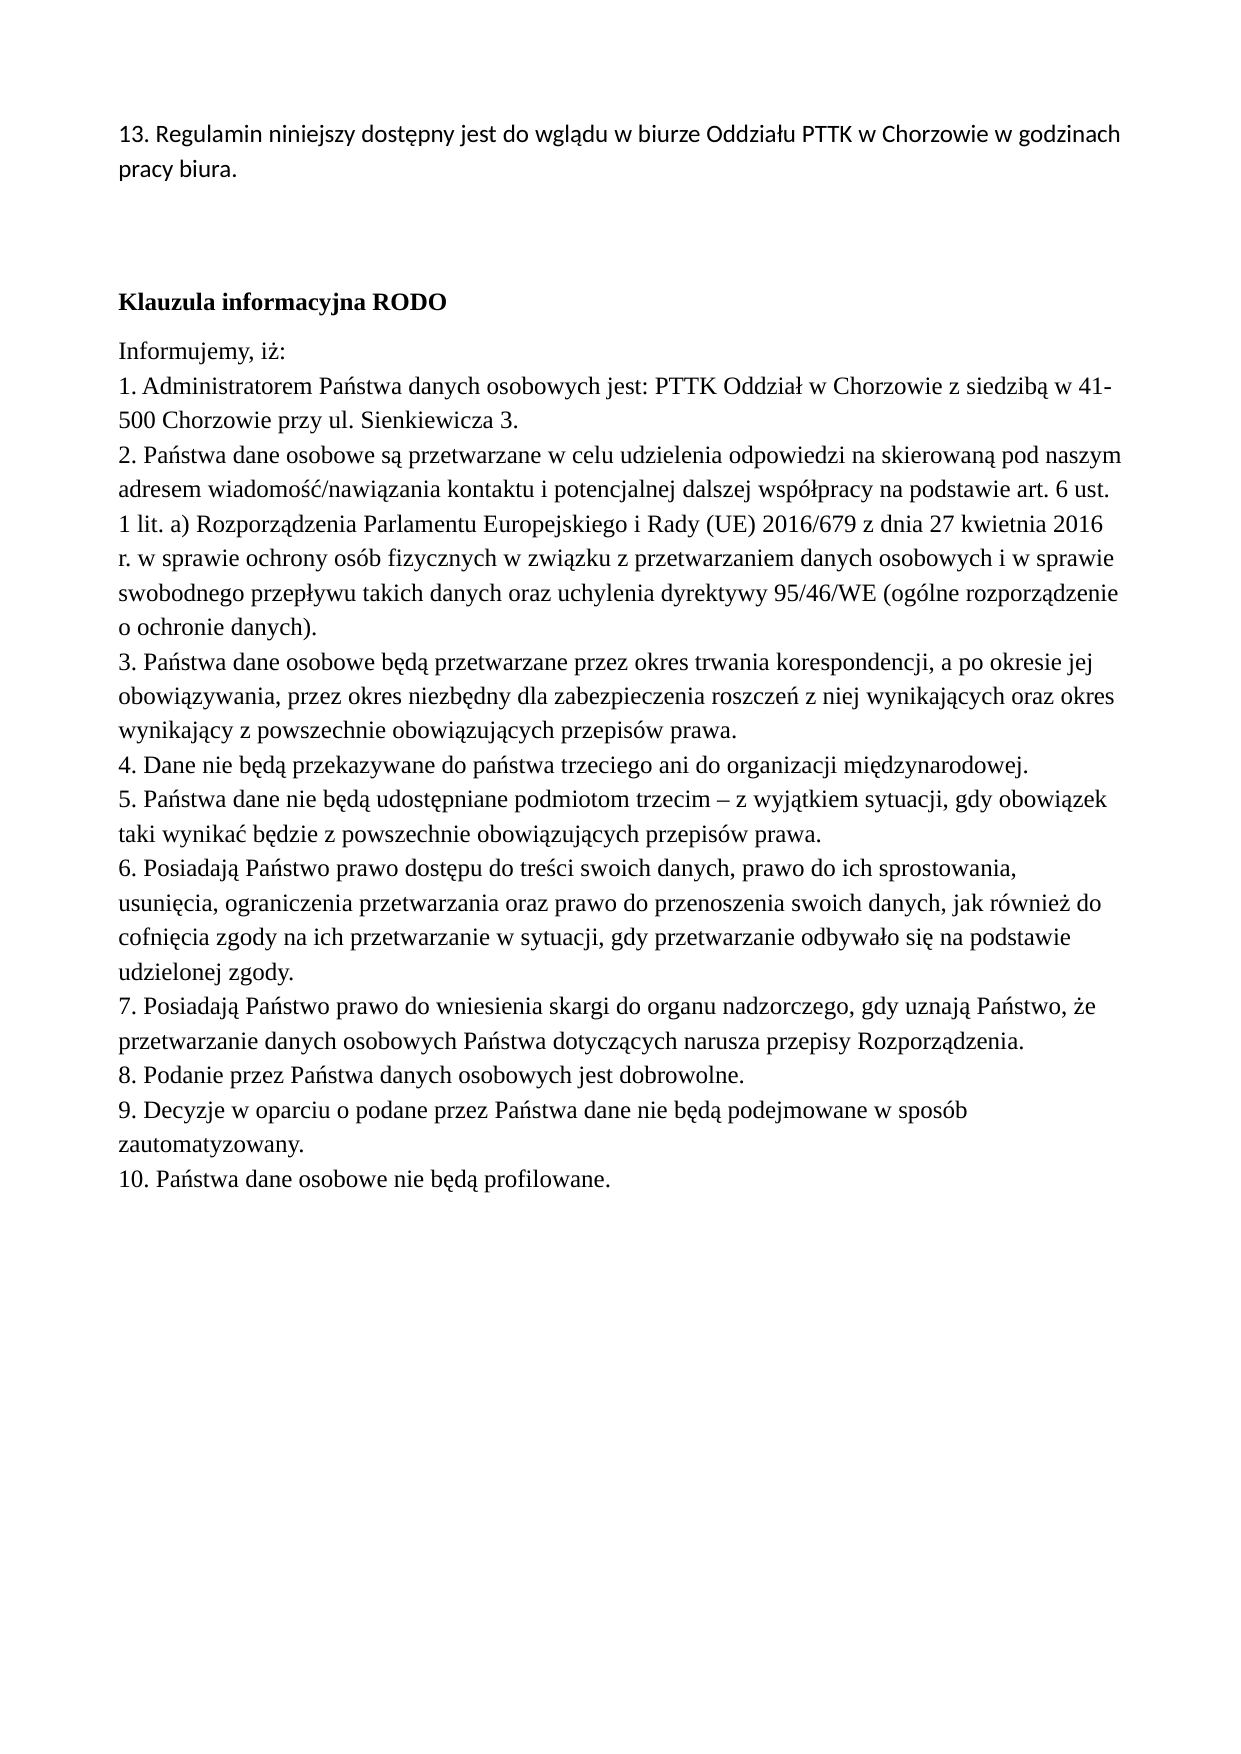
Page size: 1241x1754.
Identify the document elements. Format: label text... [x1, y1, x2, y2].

text Klauzula informacyjna RODO [118, 287, 1122, 316]
text Informujemy, iż: 1. Administratorem Państwa danych osobowych jest: PTTK Oddział w Chorzowie z siedzibą w 41-500 Chorzowie przy ul. Sienkiewicza 3. 2. Państwa dane osobowe są przetwarzane w celu udzielenia odpowiedzi na skierowaną pod naszym adresem wiadomość/nawiązania kontaktu i potencjalnej dalszej współpracy na podstawie art. 6 ust. 1 lit. a) Rozporządzenia Parlamentu Europejskiego i Rady (UE) 2016/679 z dnia 27 kwietnia 2016 r. w sprawie ochrony osób fizycznych w związku z przetwarzaniem danych osobowych i w sprawie swobodnego przepływu takich danych oraz uchylenia dyrektywy 95/46/WE (ogólne rozporządzenie o ochronie danych). 3. Państwa dane osobowe będą przetwarzane przez okres trwania korespondencji, a po okresie jej obowiązywania, przez okres niezbędny dla zabezpieczenia roszczeń z niej wynikających oraz okres wynikający z powszechnie obowiązujących przepisów prawa. 4. Dane nie będą przekazywane do państwa trzeciego ani do organizacji międzynarodowej. 5. Państwa dane nie będą udostępniane podmiotom trzecim – z wyjątkiem sytuacji, gdy obowiązek taki wynikać będzie z powszechnie obowiązujących przepisów prawa. 6. Posiadają Państwo prawo dostępu do treści swoich danych, prawo do ich sprostowania, usunięcia, ograniczenia przetwarzania oraz prawo do przenoszenia swoich danych, jak również do cofnięcia zgody na ich przetwarzanie w sytuacji, gdy przetwarzanie odbywało się na podstawie udzielonej zgody. 7. Posiadają Państwo prawo do wniesienia skargi do organu nadzorczego, gdy uznają Państwo, że przetwarzanie danych osobowych Państwa dotyczących narusza przepisy Rozporządzenia. 8. Podanie przez Państwa danych osobowych jest dobrowolne. 9. Decyzje w oparciu o podane przez Państwa dane nie będą podejmowane w sposób zautomatyzowany. 10. Państwa dane osobowe nie będą profilowane. [118, 336, 1122, 1193]
text 13. Regulamin niniejszy dostępny jest do wglądu w biurze Oddziału PTTK w Chorzowie w godzinach pracy biura. [118, 118, 1122, 184]
